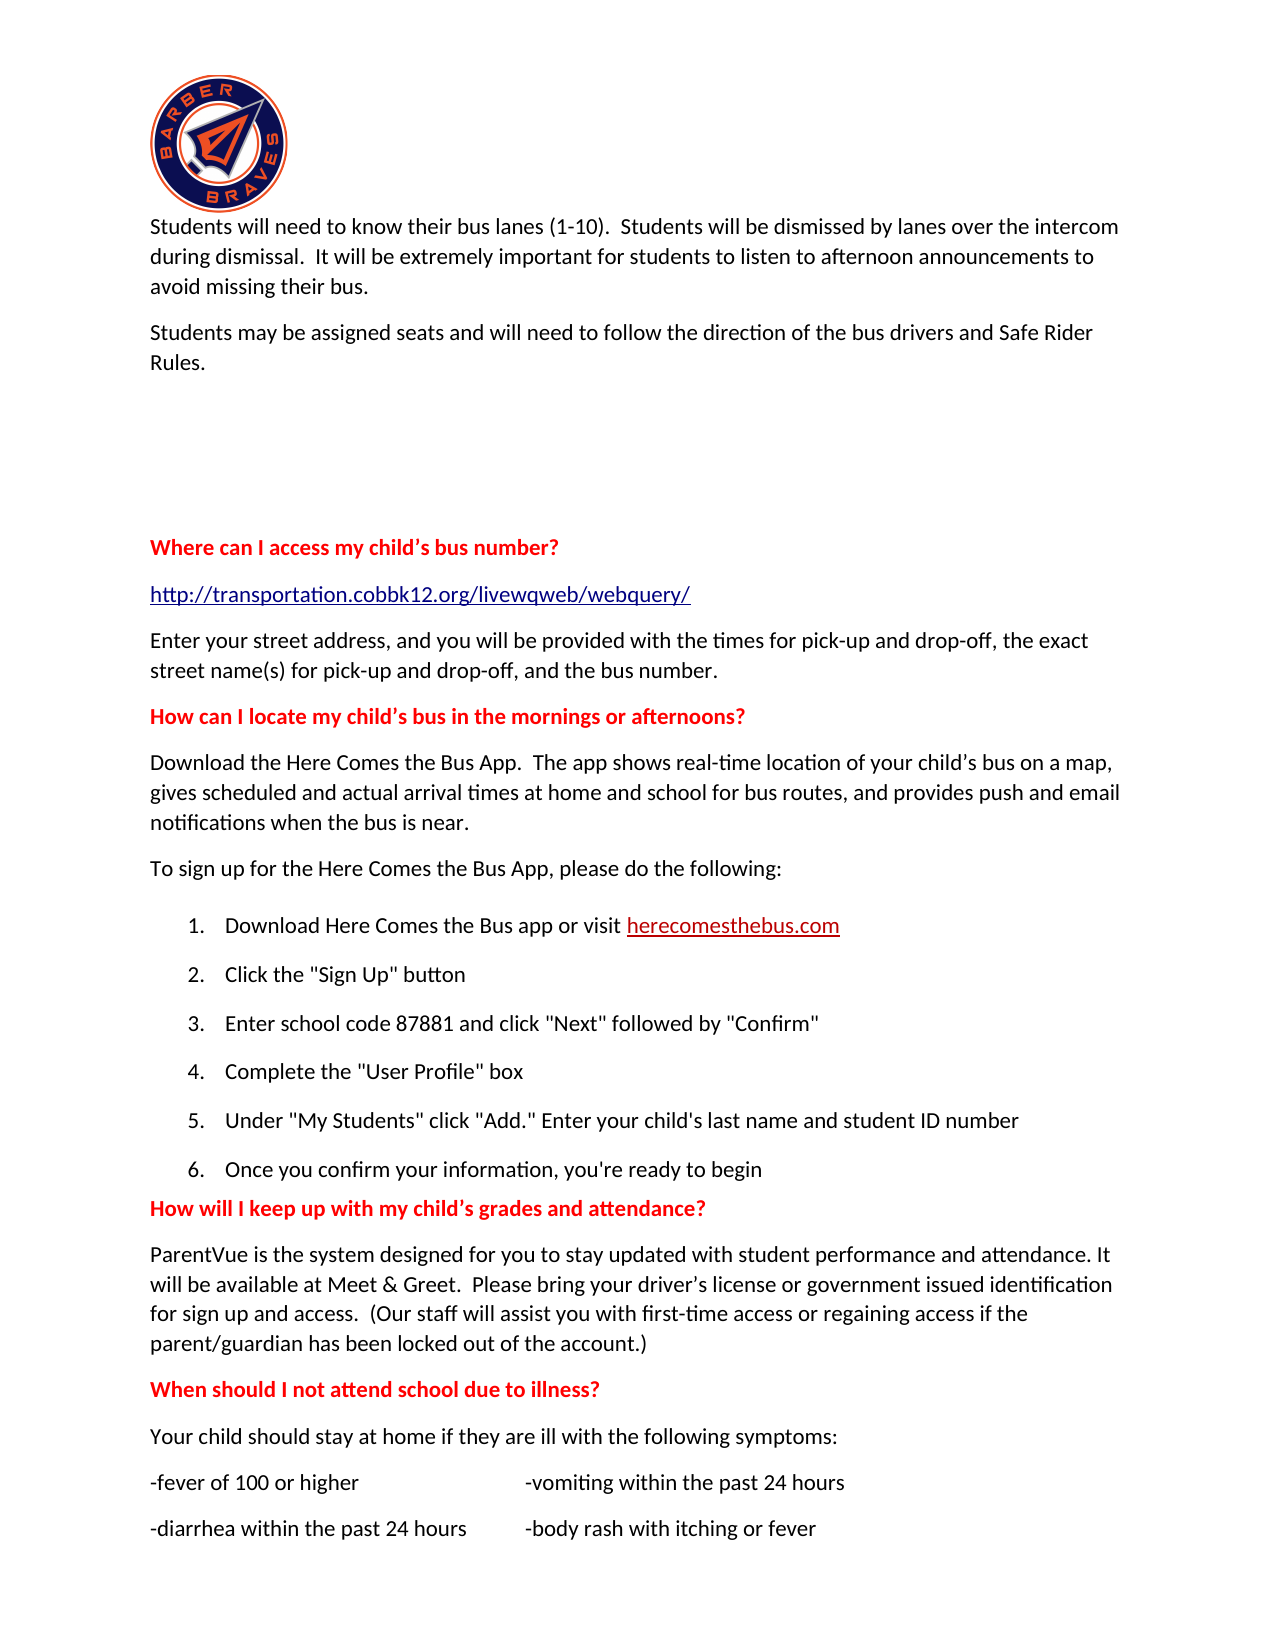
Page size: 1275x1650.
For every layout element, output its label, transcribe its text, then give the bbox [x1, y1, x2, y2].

text To sign up for the Here Comes the Bus App, please do the following: [150, 854, 1125, 882]
text -diarrhea within the past 24 hours -body rash with itching or fever [150, 1514, 1125, 1542]
text Where can I access my child’s bus number? [150, 533, 1125, 561]
text ParentVue is the system designed for you to stay updated with student performance and attendance. It will be available at Meet & Greet. Please bring your driver’s license or government issued identification for sign up and access. (Our staff will assist you with first-time access or regaining access if the parent/guardian has been locked out of the account.) [150, 1240, 1125, 1357]
text Download the Here Comes the Bus App. The app shows real-time location of your child’s bus on a map, gives scheduled and actual arrival times at home and school for bus routes, and provides push and email notifications when the bus is near. [150, 748, 1125, 836]
text -fever of 100 or higher -vomiting within the past 24 hours [150, 1468, 1125, 1496]
text http://transportation.cobbk12.org/livewqweb/webquery/ [150, 580, 1125, 608]
list Under "My Students" click "Add." Enter your child's last name and student ID number [187, 1106, 1125, 1134]
text Enter your street address, and you will be provided with the times for pick-up and drop-off, the exact street name(s) for pick-up and drop-off, and the bus number. [150, 626, 1125, 684]
text Students may be assigned seats and will need to follow the direction of the bus drivers and Safe Rider Rules. [150, 318, 1125, 376]
list Enter school code 87881 and click "Next" followed by "Confirm" [187, 1009, 1125, 1037]
list Complete the "User Profile" box [187, 1057, 1125, 1086]
text When should I not attend school due to illness? [150, 1375, 1125, 1403]
list Click the "Sign Up" button [187, 960, 1125, 988]
list Download Here Comes the Bus app or visit herecomesthebus.com [187, 911, 1125, 939]
text How can I locate my child’s bus in the mornings or afternoons? [150, 702, 1125, 730]
text Your child should stay at home if they are ill with the following symptoms: [150, 1422, 1125, 1450]
text How will I keep up with my child’s grades and attendance? [150, 1194, 1125, 1222]
text Students will need to know their bus lanes (1-10). Students will be dismissed by lanes over the intercom during dismissal. It will be extremely important for students to listen to afternoon announcements to avoid missing their bus. [150, 212, 1125, 300]
list Once you confirm your information, you're ready to begin [187, 1155, 1125, 1183]
